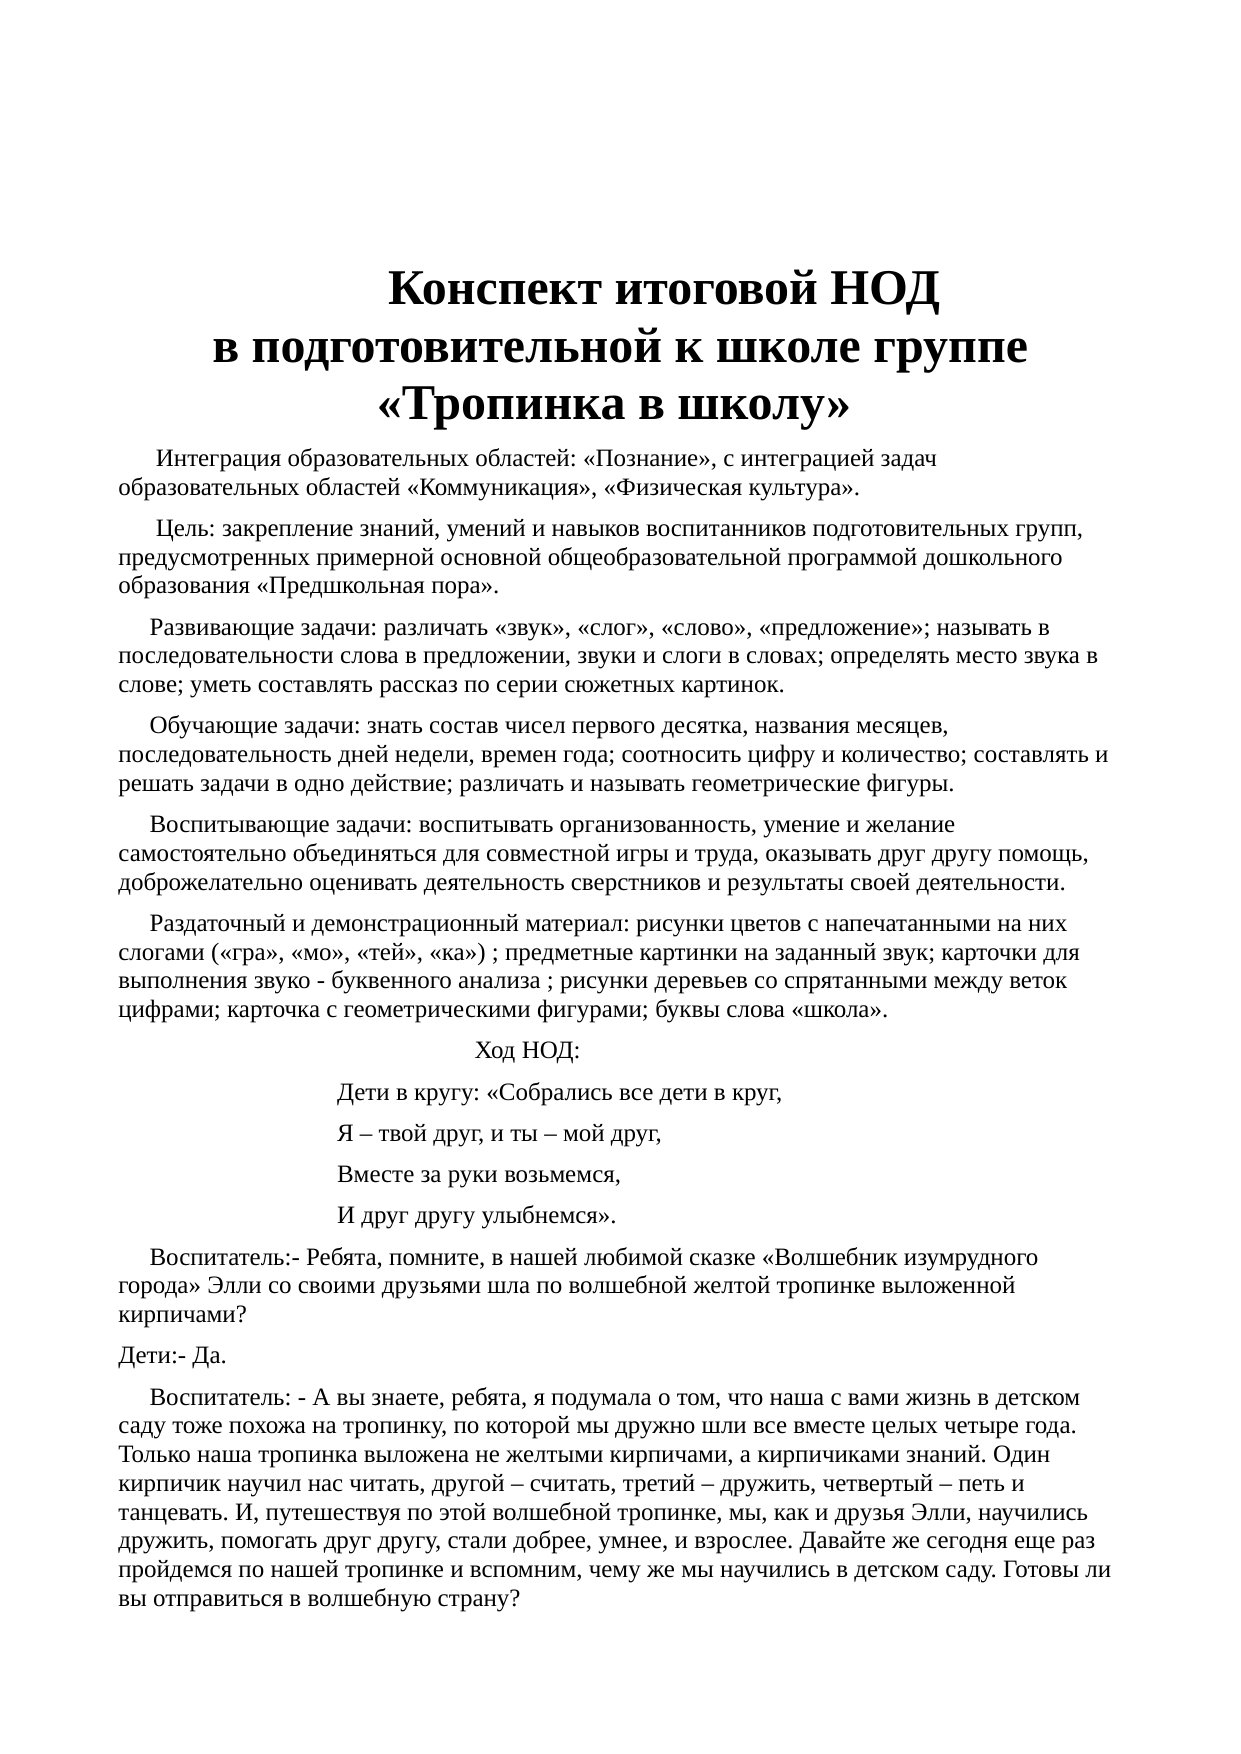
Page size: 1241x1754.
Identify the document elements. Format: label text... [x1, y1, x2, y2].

text Воспитатель: - А вы знаете, ребята, я подумала о том, что наша с вами жизнь в детском саду тоже похожа на тропинку, по которой мы дружно шли все вместе целых четыре года. Только наша тропинка выложена не желтыми кирпичами, а кирпичиками знаний. Один кирпичик научил нас читать, другой – считать, третий – дружить, четвертый – петь и танцевать. И, путешествуя по этой волшебной тропинке, мы, как и друзья Элли, научились дружить, помогать друг другу, стали добрее, умнее, и взрослее. Давайте же сегодня еще раз пройдемся по нашей тропинке и вспомним, чему же мы научились в детском саду. Готовы ли вы отправиться в волшебную страну? [118, 1382, 1122, 1612]
text И друг другу улыбнемся». [118, 1201, 1122, 1229]
text Я – твой друг, и ты – мой друг, [118, 1118, 1122, 1147]
text Раздаточный и демонстрационный материал: рисунки цветов с напечатанными на них слогами («гра», «мо», «тей», «ка») ; предметные картинки на заданный звук; карточки для выполнения звуко - буквенного анализа ; рисунки деревьев со спрятанными между веток цифрами; карточка с геометрическими фигурами; буквы слова «школа». [118, 908, 1122, 1023]
text Ход НОД: [118, 1036, 1122, 1064]
text Вместе за руки возьмемся, [118, 1159, 1122, 1188]
subtitle Конспект итоговой НОД в подготовительной к школе группе «Тропинка в школу» [118, 258, 1122, 431]
text Развивающие задачи: различать «звук», «слог», «слово», «предложение»; называть в последовательности слова в предложении, звуки и слоги в словах; определять место звука в слове; уметь составлять рассказ по серии сюжетных картинок. [118, 612, 1122, 698]
text Воспитывающие задачи: воспитывать организованность, умение и желание самостоятельно объединяться для совместной игры и труда, оказывать друг другу помощь, доброжелательно оценивать деятельность сверстников и результаты своей деятельности. [118, 809, 1122, 896]
text Обучающие задачи: знать состав чисел первого десятка, названия месяцев, последовательность дней недели, времен года; соотносить цифру и количество; составлять и решать задачи в одно действие; различать и называть геометрические фигуры. [118, 711, 1122, 797]
text Цель: закрепление знаний, умений и навыков воспитанников подготовительных групп, предусмотренных примерной основной общеобразовательной программой дошкольного образования «Предшкольная пора». [118, 513, 1122, 599]
text Интеграция образовательных областей: «Познание», с интеграцией задач образовательных областей «Коммуникация», «Физическая культура». [118, 443, 1122, 501]
text Дети в кругу: «Собрались все дети в круг, [118, 1077, 1122, 1106]
text Воспитатель:- Ребята, помните, в нашей любимой сказке «Волшебник изумрудного города» Элли со своими друзьями шла по волшебной желтой тропинке выложенной кирпичами? [118, 1242, 1122, 1328]
text Дети:- Да. [118, 1341, 1122, 1369]
